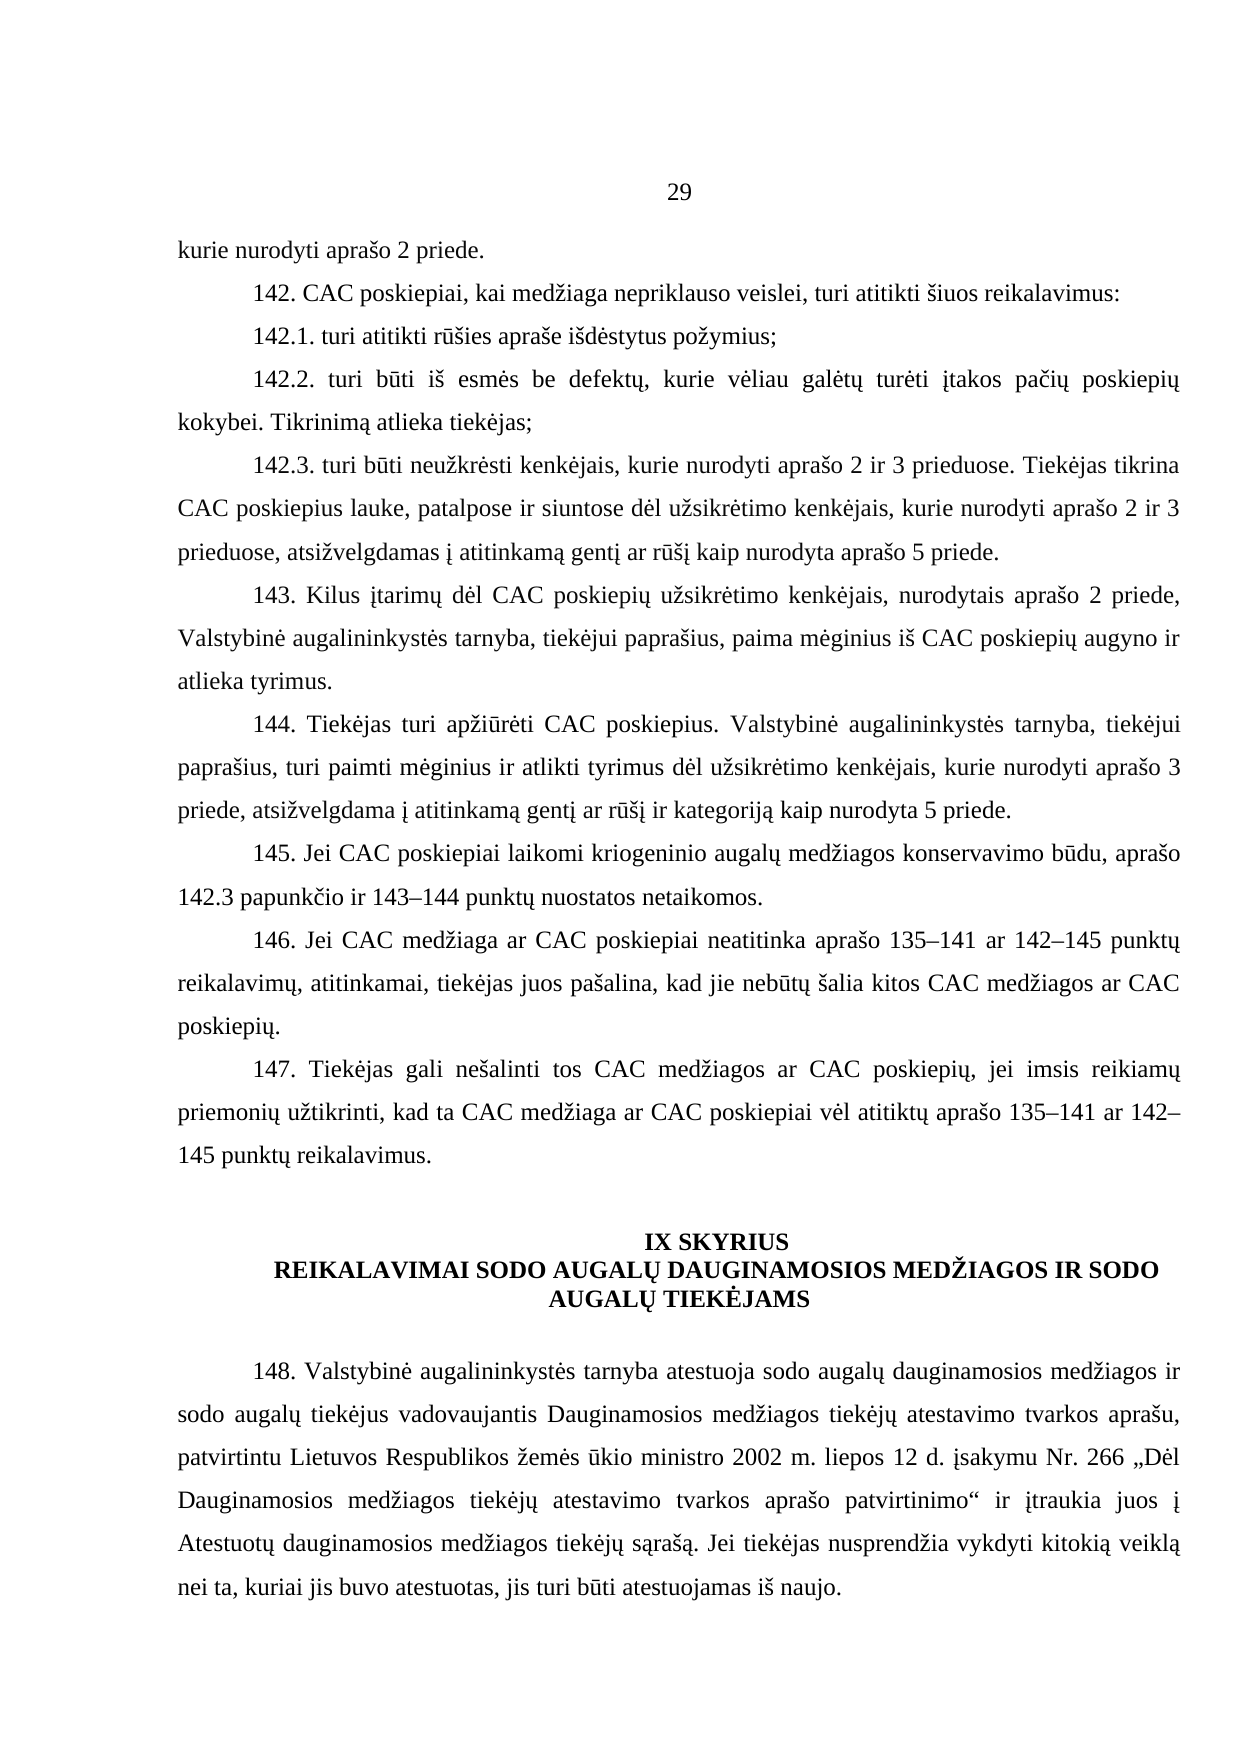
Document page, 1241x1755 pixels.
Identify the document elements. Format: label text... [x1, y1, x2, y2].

text 146. Jei CAC medžiaga ar CAC poskiepiai neatitinka aprašo 135–141 ar 142–145 punktų reikalavimų, atitinkamai, tiekėjas juos pašalina, kad jie nebūtų šalia kitos CAC medžiagos ar CAC poskiepių. [177, 925, 1181, 1040]
text 148. Valstybinė augalininkystės tarnyba atestuoja sodo augalų dauginamosios medžiagos ir sodo augalų tiekėjus vadovaujantis Dauginamosios medžiagos tiekėjų atestavimo tvarkos aprašu, patvirtintu Lietuvos Respublikos žemės ūkio ministro 2002 m. liepos 12 d. įsakymu Nr. 266 „Dėl Dauginamosios medžiagos tiekėjų atestavimo tvarkos aprašo patvirtinimo“ ir įtraukia juos į Atestuotų dauginamosios medžiagos tiekėjų sąrašą. Jei tiekėjas nusprendžia vykdyti kitokią veiklą nei ta, kuriai jis buvo atestuotas, jis turi būti atestuojamas iš naujo. [177, 1356, 1181, 1600]
text REIKALAVIMAI SODO AUGALŲ DAUGINAMOSIOS MEDŽIAGOS IR SODO AUGALŲ TIEKĖJAMS [177, 1255, 1181, 1313]
text 142.2. turi būti iš esmės be defektų, kurie vėliau galėtų turėti įtakos pačių poskiepių kokybei. Tikrinimą atlieka tiekėjas; [177, 364, 1181, 436]
text kurie nurodyti aprašo 2 priede. [177, 235, 1181, 263]
text 144. Tiekėjas turi apžiūrėti CAC poskiepius. Valstybinė augalininkystės tarnyba, tiekėjui paprašius, turi paimti mėginius ir atlikti tyrimus dėl užsikrėtimo kenkėjais, kurie nurodyti aprašo 3 priede, atsižvelgdama į atitinkamą gentį ar rūšį ir kategoriją kaip nurodyta 5 priede. [177, 709, 1181, 824]
text 145. Jei CAC poskiepiai laikomi kriogeninio augalų medžiagos konservavimo būdu, aprašo 142.3 papunkčio ir 143–144 punktų nuostatos netaikomos. [177, 838, 1181, 910]
text 142. CAC poskiepiai, kai medžiaga nepriklauso veislei, turi atitikti šiuos reikalavimus: [177, 278, 1181, 307]
text 147. Tiekėjas gali nešalinti tos CAC medžiagos ar CAC poskiepių, jei imsis reikiamų priemonių užtikrinti, kad ta CAC medžiaga ar CAC poskiepiai vėl atitiktų aprašo 135–141 ar 142–145 punktų reikalavimus. [177, 1054, 1181, 1169]
text 142.3. turi būti neužkrėsti kenkėjais, kurie nurodyti aprašo 2 ir 3 prieduose. Tiekėjas tikrina CAC poskiepius lauke, patalpose ir siuntose dėl užsikrėtimo kenkėjais, kurie nurodyti aprašo 2 ir 3 prieduose, atsižvelgdamas į atitinkamą gentį ar rūšį kaip nurodyta aprašo 5 priede. [177, 450, 1181, 565]
text IX SKYRIUS [177, 1227, 1181, 1255]
text 143. Kilus įtarimų dėl CAC poskiepių užsikrėtimo kenkėjais, nurodytais aprašo 2 priede, Valstybinė augalininkystės tarnyba, tiekėjui paprašius, paima mėginius iš CAC poskiepių augyno ir atlieka tyrimus. [177, 580, 1181, 695]
text 142.1. turi atitikti rūšies apraše išdėstytus požymius; [177, 321, 1181, 350]
